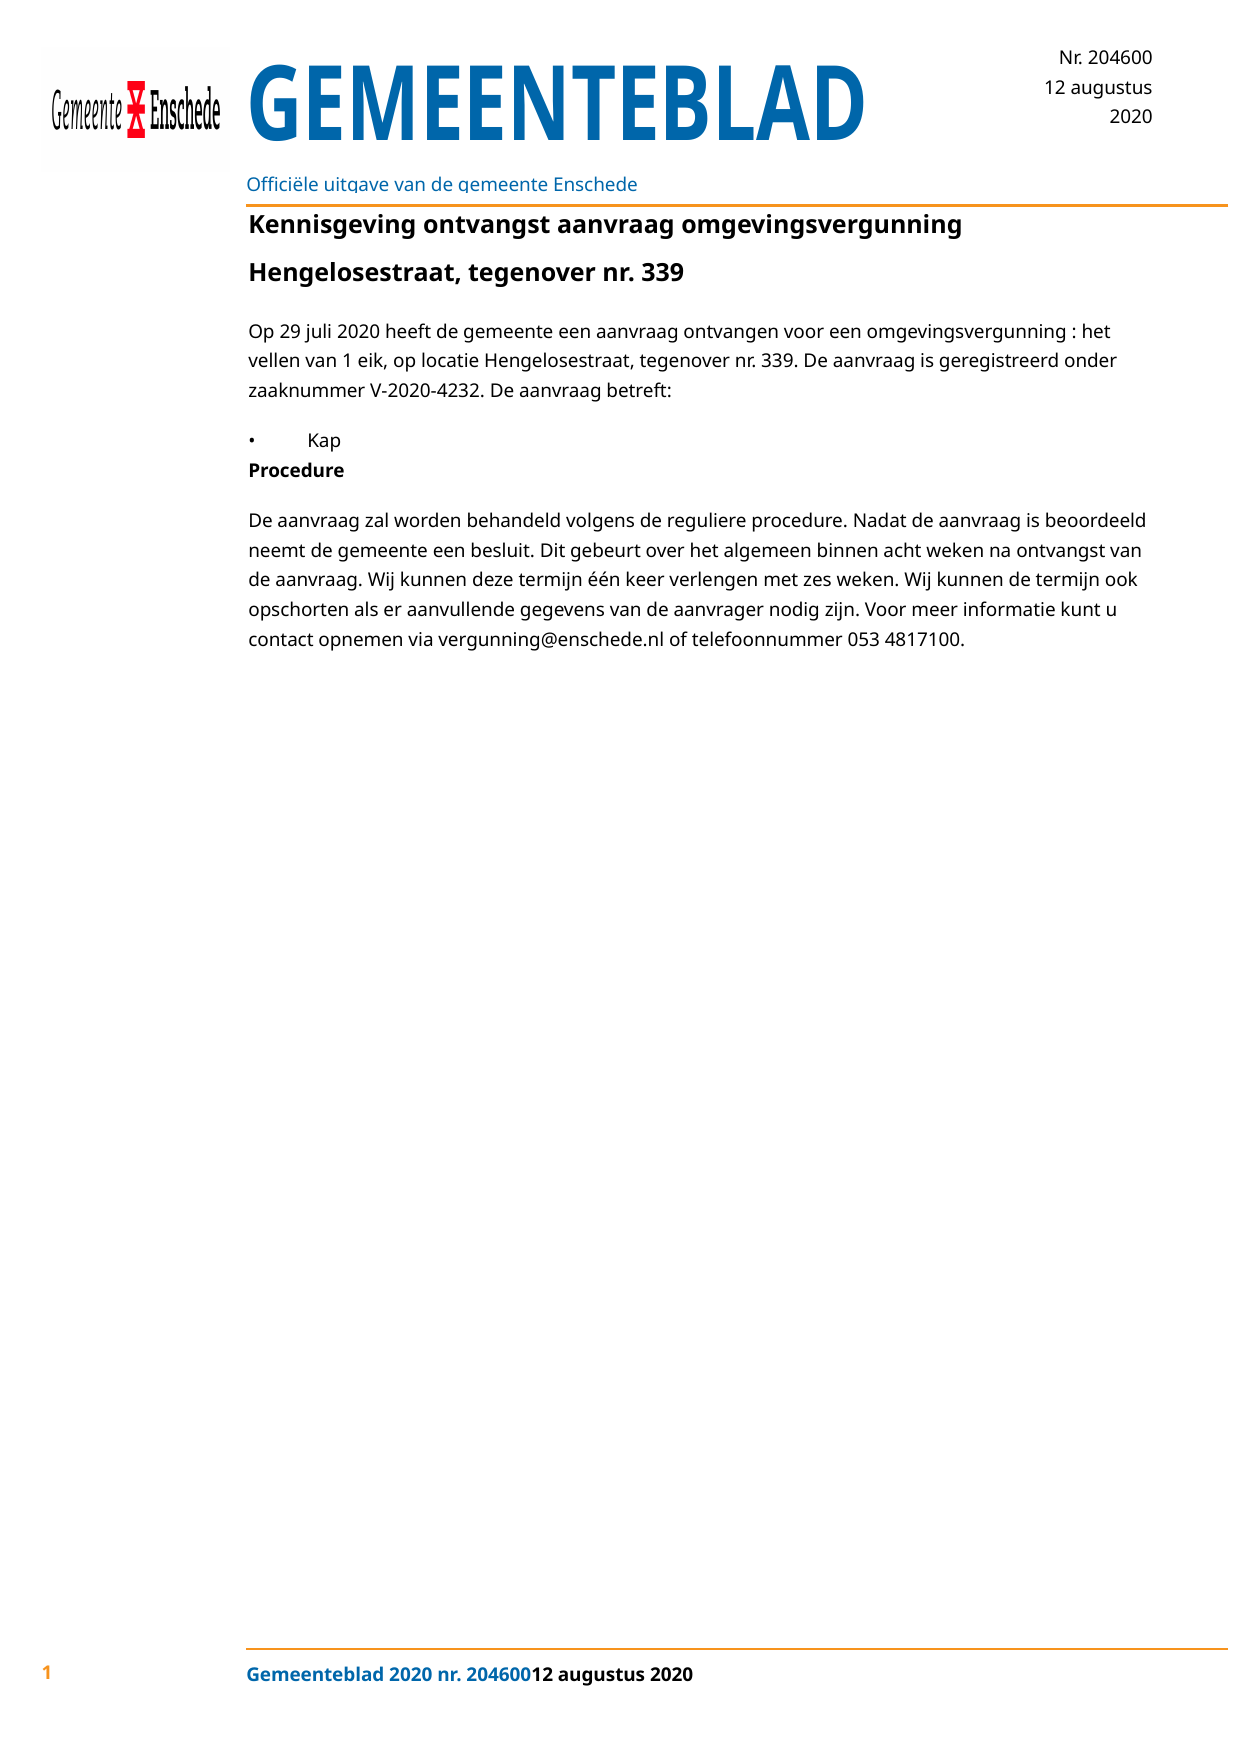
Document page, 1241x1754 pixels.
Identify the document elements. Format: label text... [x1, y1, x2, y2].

picture [41, 47, 231, 172]
text De aanvraag zal worden behandeld volgens de reguliere procedure. Nadat de aanvraag is beoordeeld neemt de gemeente een besluit. Dit gebeurt over het algemeen binnen acht weken na ontvangst van de aanvraag. Wij kunnen deze termijn één keer verlengen met zes weken. Wij kunnen de termijn ook opschorten als er aanvullende gegevens van de aanvrager nodig zijn. Voor meer informatie kunt u contact opnemen via vergunning@enschede.nl of telefoonnummer 053 4817100. [248, 507, 1152, 652]
list Kap [248, 427, 1152, 453]
text Procedure [248, 457, 1152, 483]
text Op 29 juli 2020 heeft de gemeente een aanvraag ontvangen voor een omgevingsvergunning : het vellen van 1 eik, op locatie Hengelosestraat, tegenover nr. 339. De aanvraag is geregistreerd onder zaaknummer V-2020-4232. De aanvraag betreft: [248, 318, 1152, 403]
text Kennisgeving ontvangst aanvraag omgevingsvergunning Hengelosestraat, tegenover nr. 339 [248, 207, 1152, 288]
